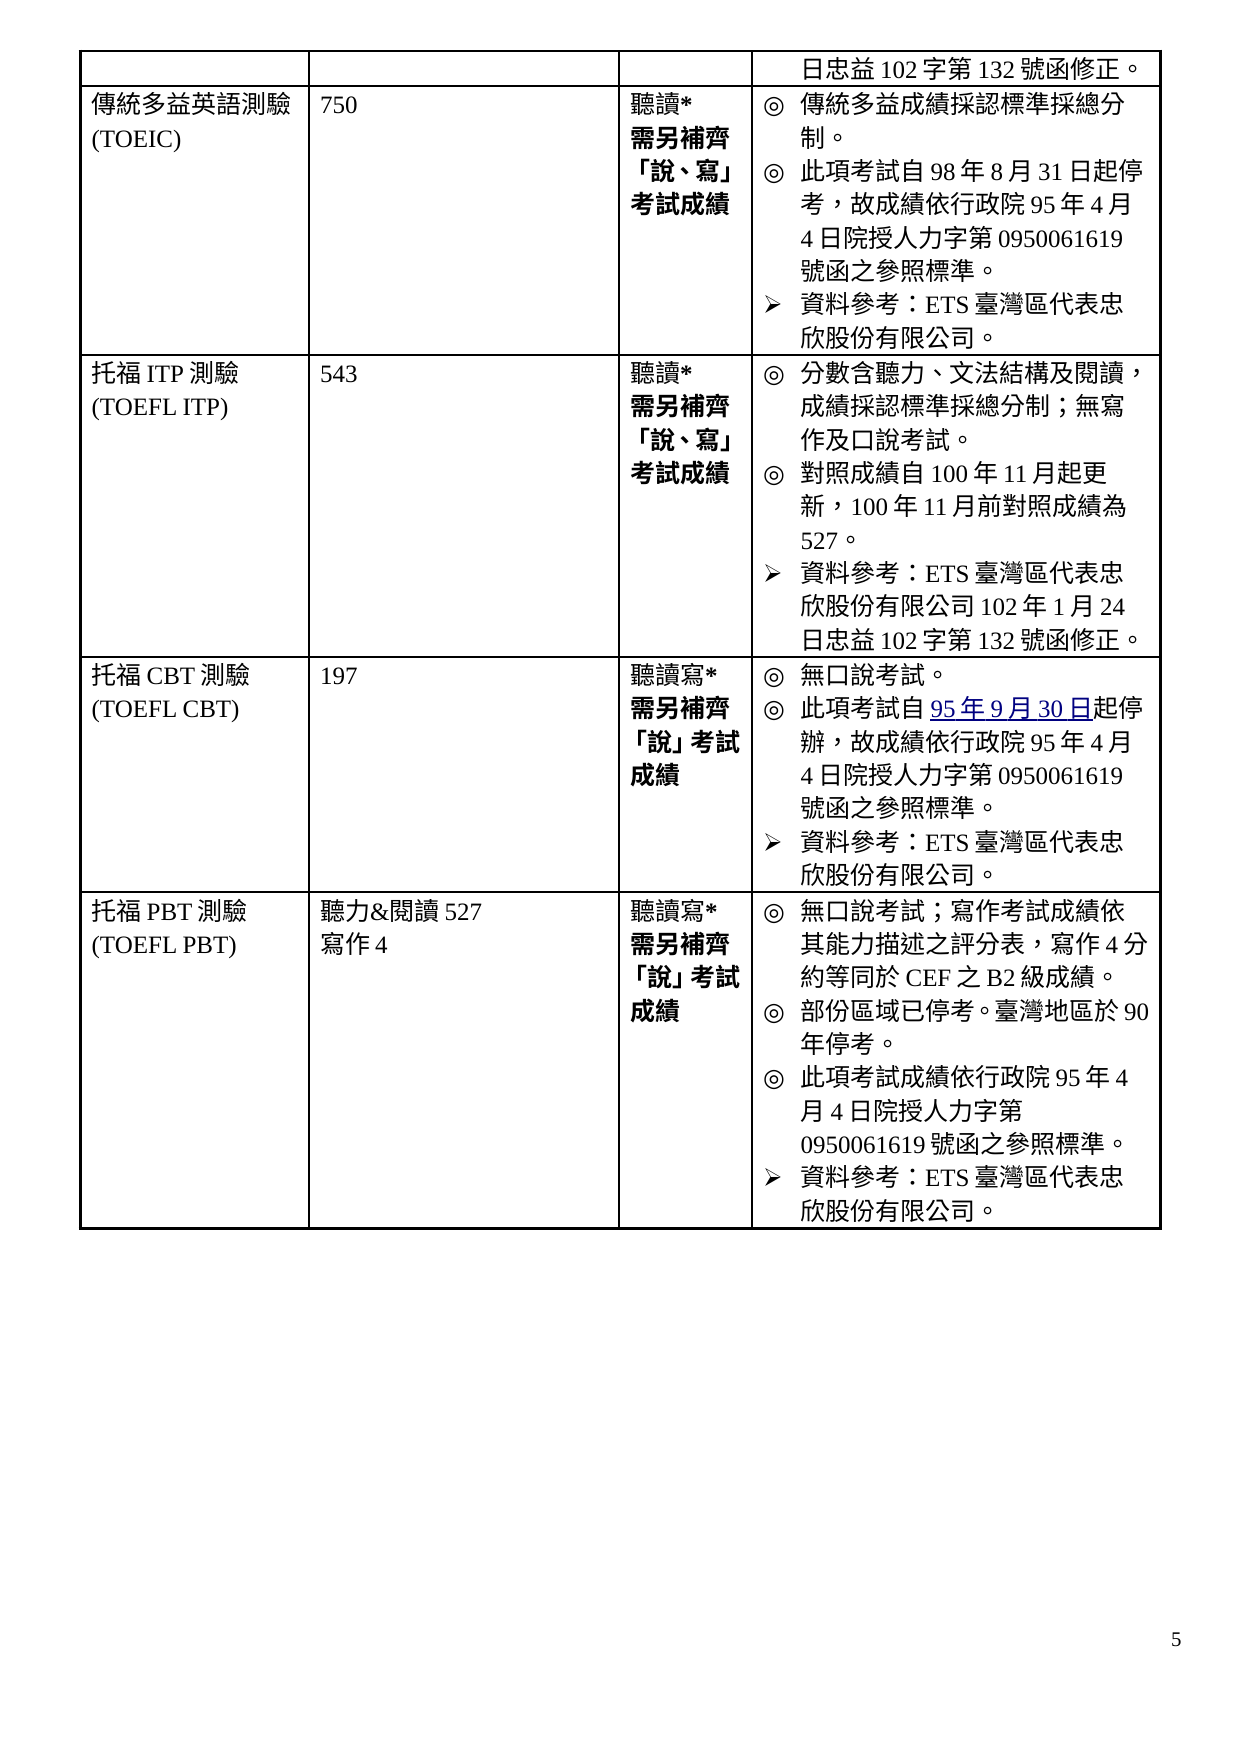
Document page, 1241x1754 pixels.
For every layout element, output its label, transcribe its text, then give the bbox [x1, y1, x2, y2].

table_cell 托福PBT測驗(TOEFL PBT) [82, 893, 308, 1227]
table_cell 197 [310, 658, 618, 891]
table_cell 傳統多益英語測驗(TOEIC) [82, 87, 308, 354]
table_cell 托福CBT測驗(TOEFL CBT) [82, 658, 308, 891]
table_cell 無口說考試；寫作考試成績依其能力描述之評分表，寫作4分約等同於CEF之B2級成績。 部份區域已停考。臺灣地區於90年停考。 此項考試成績依行政院95年4月4日院授人力字第0950061619號函之參照標準。 資料參考：ETS臺灣區代表忠欣股份有限公司。 [753, 893, 1159, 1227]
table_cell 聽讀寫* 需另補齊「說」考試成績 [620, 893, 751, 1227]
table_cell [620, 52, 751, 85]
table_cell [310, 52, 618, 85]
table_cell 聽讀寫* 需另補齊「說」考試成績 [620, 658, 751, 891]
table_cell 聽力&閱讀527 寫作4 [310, 893, 618, 1227]
table_cell 分數含聽力、文法結構及閱讀，成績採認標準採總分制；無寫作及口說考試。 對照成績自100年11月起更新，100年11月前對照成績為527。 資料參考：ETS臺灣區代表忠欣股份有限公司102年1月24日忠益102字第132號函修正。 [753, 356, 1159, 656]
table_cell 聽讀* 需另補齊「說、寫」考試成績 [620, 356, 751, 656]
table_cell 托福ITP測驗 (TOEFL ITP) [82, 356, 308, 656]
table_cell 750 [310, 87, 618, 354]
table_cell 543 [310, 356, 618, 656]
table_cell 日忠益102字第132號函修正。 [753, 52, 1159, 85]
table_cell 無口說考試。 此項考試自95年9月30日起停辦，故成績依行政院95年4月4日院授人力字第0950061619號函之參照標準。 資料參考：ETS臺灣區代表忠欣股份有限公司。 [753, 658, 1159, 891]
table_cell [82, 52, 308, 85]
table_cell 傳統多益成績採認標準採總分制。 此項考試自98年8月31日起停考，故成績依行政院95年4月4日院授人力字第0950061619號函之參照標準。 資料參考：ETS臺灣區代表忠欣股份有限公司。 [753, 87, 1159, 354]
table_cell 聽讀* 需另補齊「說、寫」考試成績 [620, 87, 751, 354]
